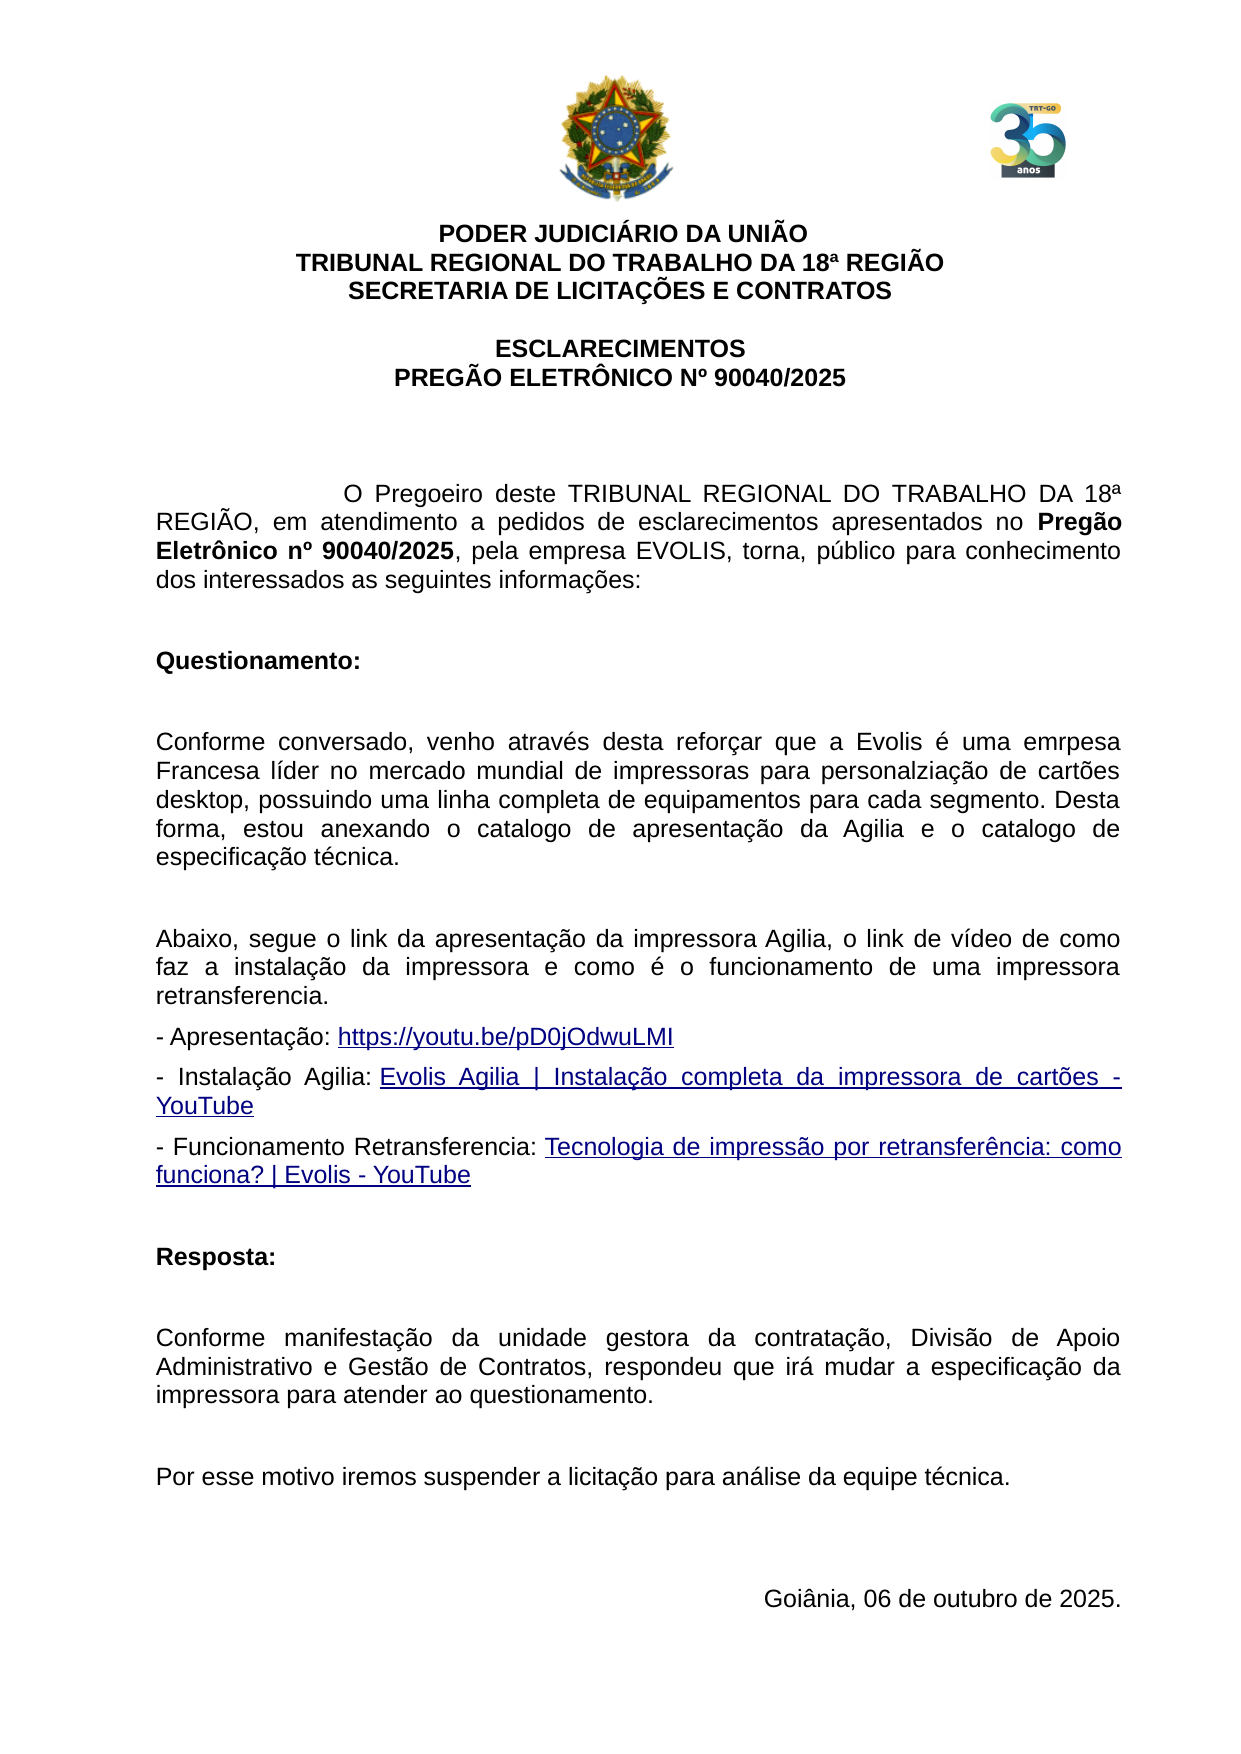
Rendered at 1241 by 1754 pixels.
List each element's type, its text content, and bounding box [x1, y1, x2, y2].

text Conforme conversado, venho através desta reforçar que a Evolis é uma emrpesa Francesa líder no mercado mundial de impressoras para personalziação de cartões desktop, possuindo uma linha completa de equipamentos para cada segmento. Desta forma, estou anexando o catalogo de apresentação da Agilia e o catalogo de especificação técnica. [156, 727, 1122, 871]
text Questionamento: [156, 646, 1122, 675]
text - Funcionamento Retransferencia: Tecnologia de impressão por retransferência: como funciona? | Evolis - YouTube [156, 1132, 1122, 1189]
text Conforme manifestação da unidade gestora da contratação, Divisão de Apoio Administrativo e Gestão de Contratos, respondeu que irá mudar a especificação da impressora para atender ao questionamento. [156, 1323, 1122, 1409]
text Abaixo, segue o link da apresentação da impressora Agilia, o link de vídeo de como faz a instalação da impressora e como é o funcionamento de uma impressora retransferencia. [156, 923, 1122, 1010]
text Por esse motivo iremos suspender a licitação para análise da equipe técnica. [156, 1462, 1122, 1490]
text - Apresentação: https://youtu.be/pD0jOdwuLMI [156, 1022, 1122, 1050]
text Resposta: [156, 1242, 1122, 1270]
text Goiânia, 06 de outubro de 2025. [156, 1583, 1122, 1612]
text ESCLARECIMENTOS [116, 334, 1124, 363]
text PREGÃO ELETRÔNICO Nº 90040/2025 [118, 363, 1122, 391]
text - Instalação Agilia: Evolis Agilia | Instalação completa da impressora de cartões - YouTube [156, 1062, 1122, 1120]
text O Pregoeiro deste TRIBUNAL REGIONAL DO TRABALHO DA 18ª REGIÃO, em atendimento a pedidos de esclarecimentos apresentados no Pregão Eletrônico nº 90040/2025, pela empresa EVOLIS, torna, público para conhecimento dos interessados as seguintes informações: [156, 478, 1122, 593]
